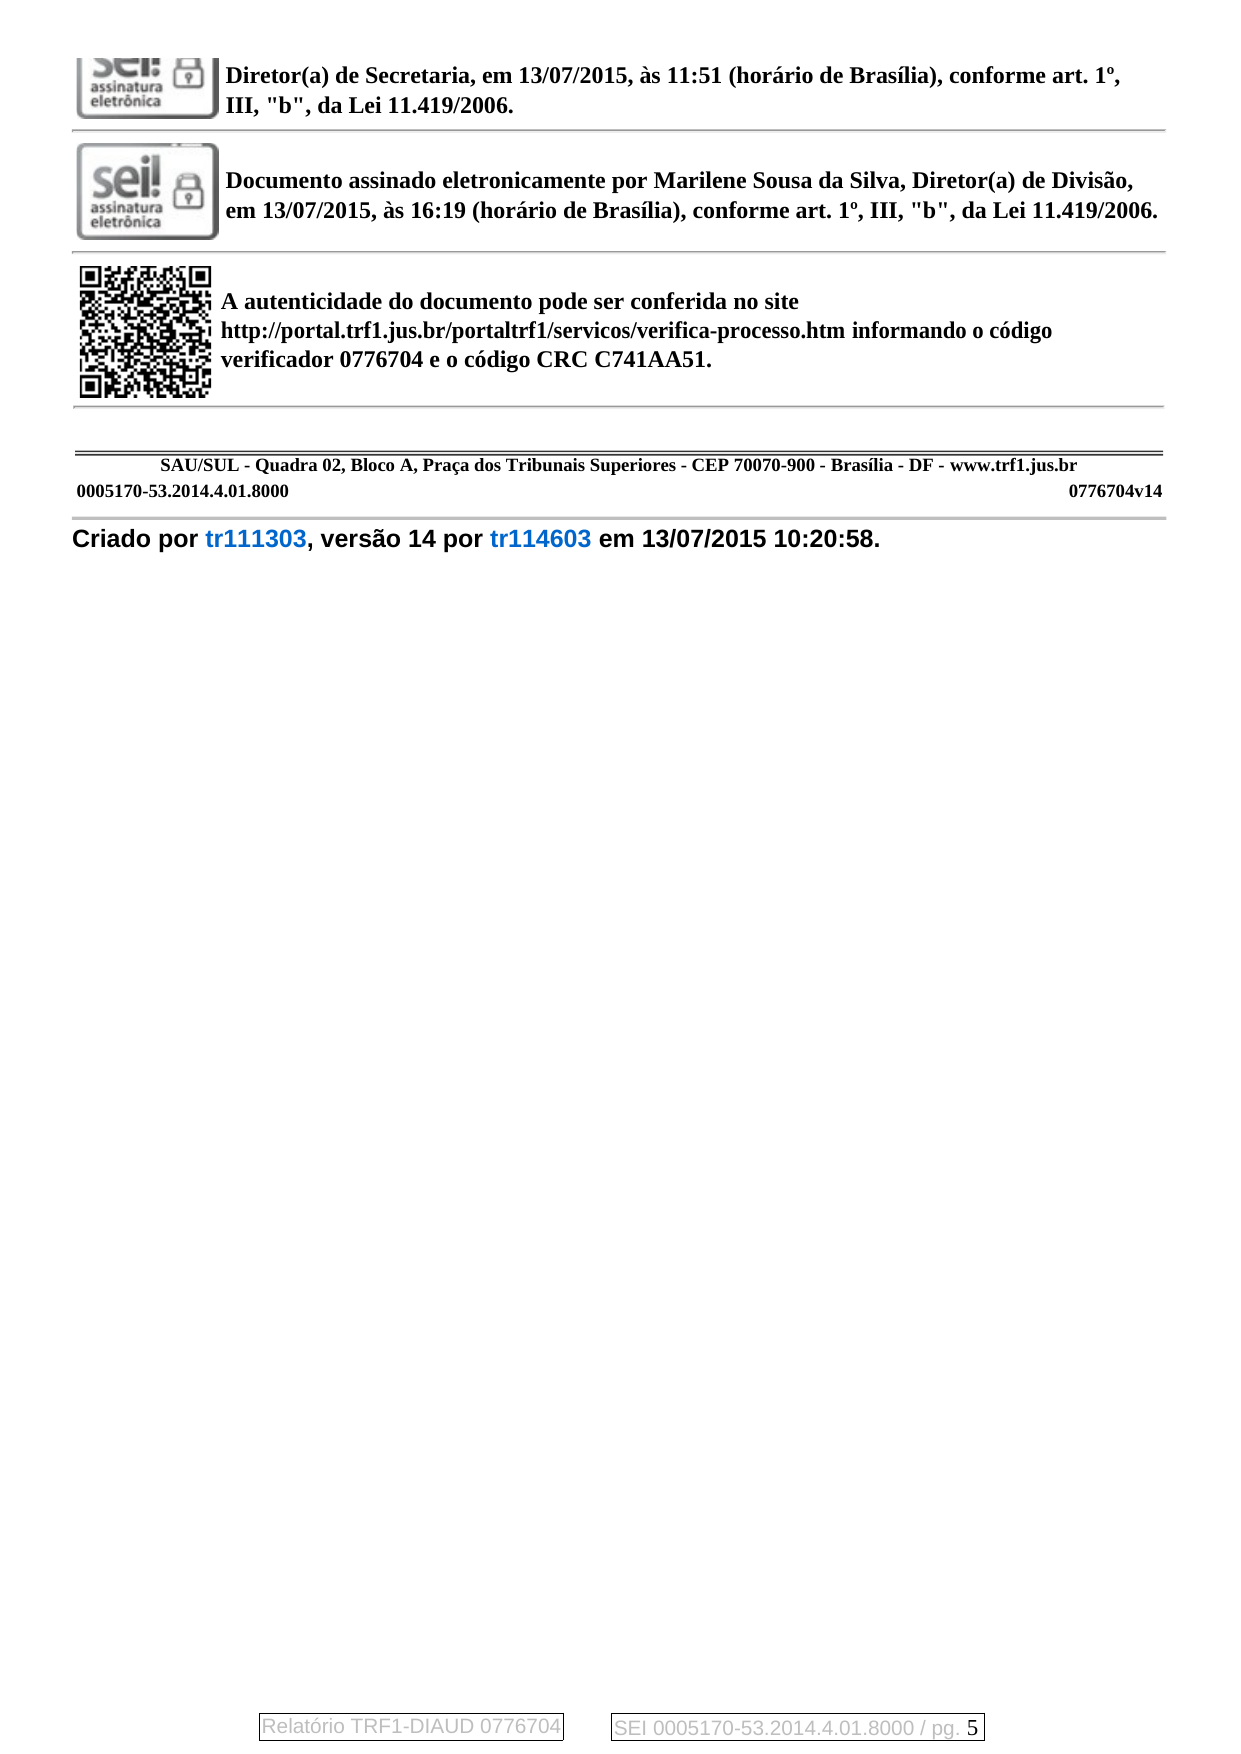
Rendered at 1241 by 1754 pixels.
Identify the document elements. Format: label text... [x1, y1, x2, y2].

picture [79, 266, 212, 398]
text Criado por tr111303, versão 14 por tr114603 em 13/07/2015 10:20:58. [72, 524, 1178, 553]
picture [76, 143, 219, 240]
text Diretor(a) de Secretaria, em 13/07/2015, às 11:51 (horário de Brasília), conforme art. 1º, III, "b", da Lei 11.419/2006. [225, 61, 1131, 118]
text Documento assinado eletronicamente por Marilene Sousa da Silva, Diretor(a) de Divisão, em 13/07/2015, às 16:19 (horário de Brasília), conforme art. 1º, III, "b", da Lei 11.419/2006. [225, 166, 1162, 224]
text 0005170-53.2014.4.01.8000 0776704v14 [61, 480, 1178, 501]
text A autenticidade do documento pode ser conferida no site http://portal.trf1.jus.br/portaltrf1/servicos/verifica-processo.htm informando o código verificador 0776704 e o código CRC C741AA51. [221, 287, 1067, 373]
picture [76, 58, 219, 119]
text SAU/SUL - Quadra 02, Bloco A, Praça dos Tribunais Superiores - CEP 70070-900 - Brasília - DF - www.trf1.jus.br [158, 444, 1080, 476]
